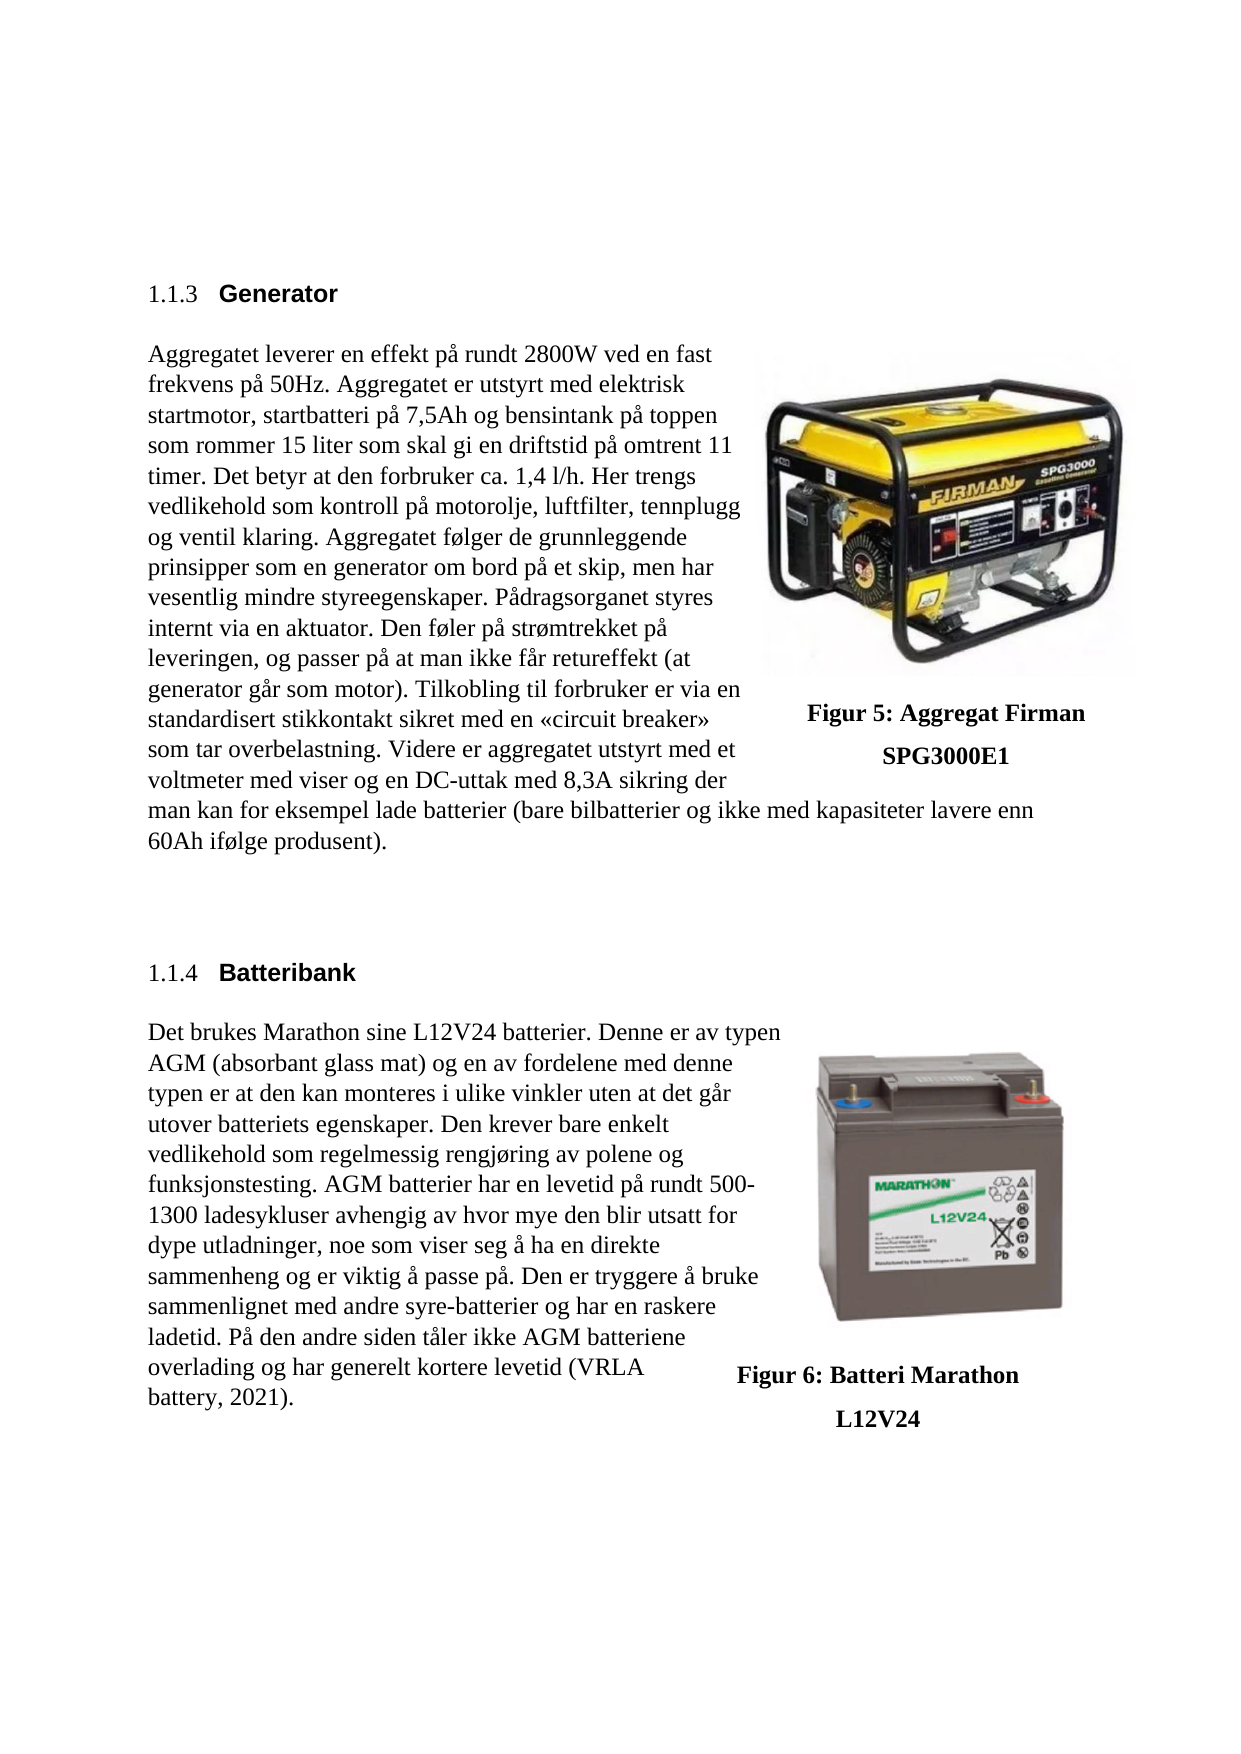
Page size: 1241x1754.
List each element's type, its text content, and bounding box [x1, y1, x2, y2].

subtitle Generator [148, 279, 1093, 308]
subtitle Batteribank [148, 957, 1093, 986]
text Det brukes Marathon sine L12V24 batterier. Denne er av typen AGM (absorbant glass mat) og en av fordelene med denne typen er at den kan monteres i ulike vinkler uten at det går utover batteriets egenskaper. Den krever bare enkelt vedlikehold som regelmessig rengjøring av polene og funksjonstesting. AGM batterier har en levetid på rundt 500-1300 ladesykluser avhengig av hvor mye den blir utsatt for dype utladninger, noe som viser seg å ha en direkte sammenheng og er viktig å passe på. Den er tryggere å bruke sammenlignet med andre syre-batterier og har en raskere ladetid. På den andre siden tåler ikke AGM batteriene overlading og har generelt kortere levetid (VRLA battery, 2021). [148, 1017, 1093, 1411]
text Figur 6: Batteri Marathon L12V24 [724, 1361, 1032, 1432]
text Aggregatet leverer en effekt på rundt 2800W ved en fast frekvens på 50Hz. Aggregatet er utstyrt med elektrisk startmotor, startbatteri på 7,5Ah og bensintank på toppen som rommer 15 liter som skal gi en driftstid på omtrent 11 timer. Det betyr at den forbruker ca. 1,4 l/h. Her trengs vedlikehold som kontroll på motorolje, luftfilter, tennplugg og ventil klaring. Aggregatet følger de grunnleggende prinsipper som en generator om bord på et skip, men har vesentlig mindre styreegenskaper. Pådragsorganet styres internt via en aktuator. Den føler på strømtrekket på leveringen, og passer på at man ikke får retureffekt (at generator går som motor). Tilkobling til forbruker er via en standardisert stikkontakt sikret med en «circuit breaker» som tar overbelastning. Videre er aggregatet utstyrt med et voltmeter med viser og en DC-uttak med 8,3A sikring der man kan for eksempel lade batterier (bare bilbatterier og ikke med kapasiteter lavere enn 60Ah ifølge produsent). [148, 339, 1137, 854]
text Figur 5: Aggregat Firman SPG3000E1 [754, 698, 1137, 769]
